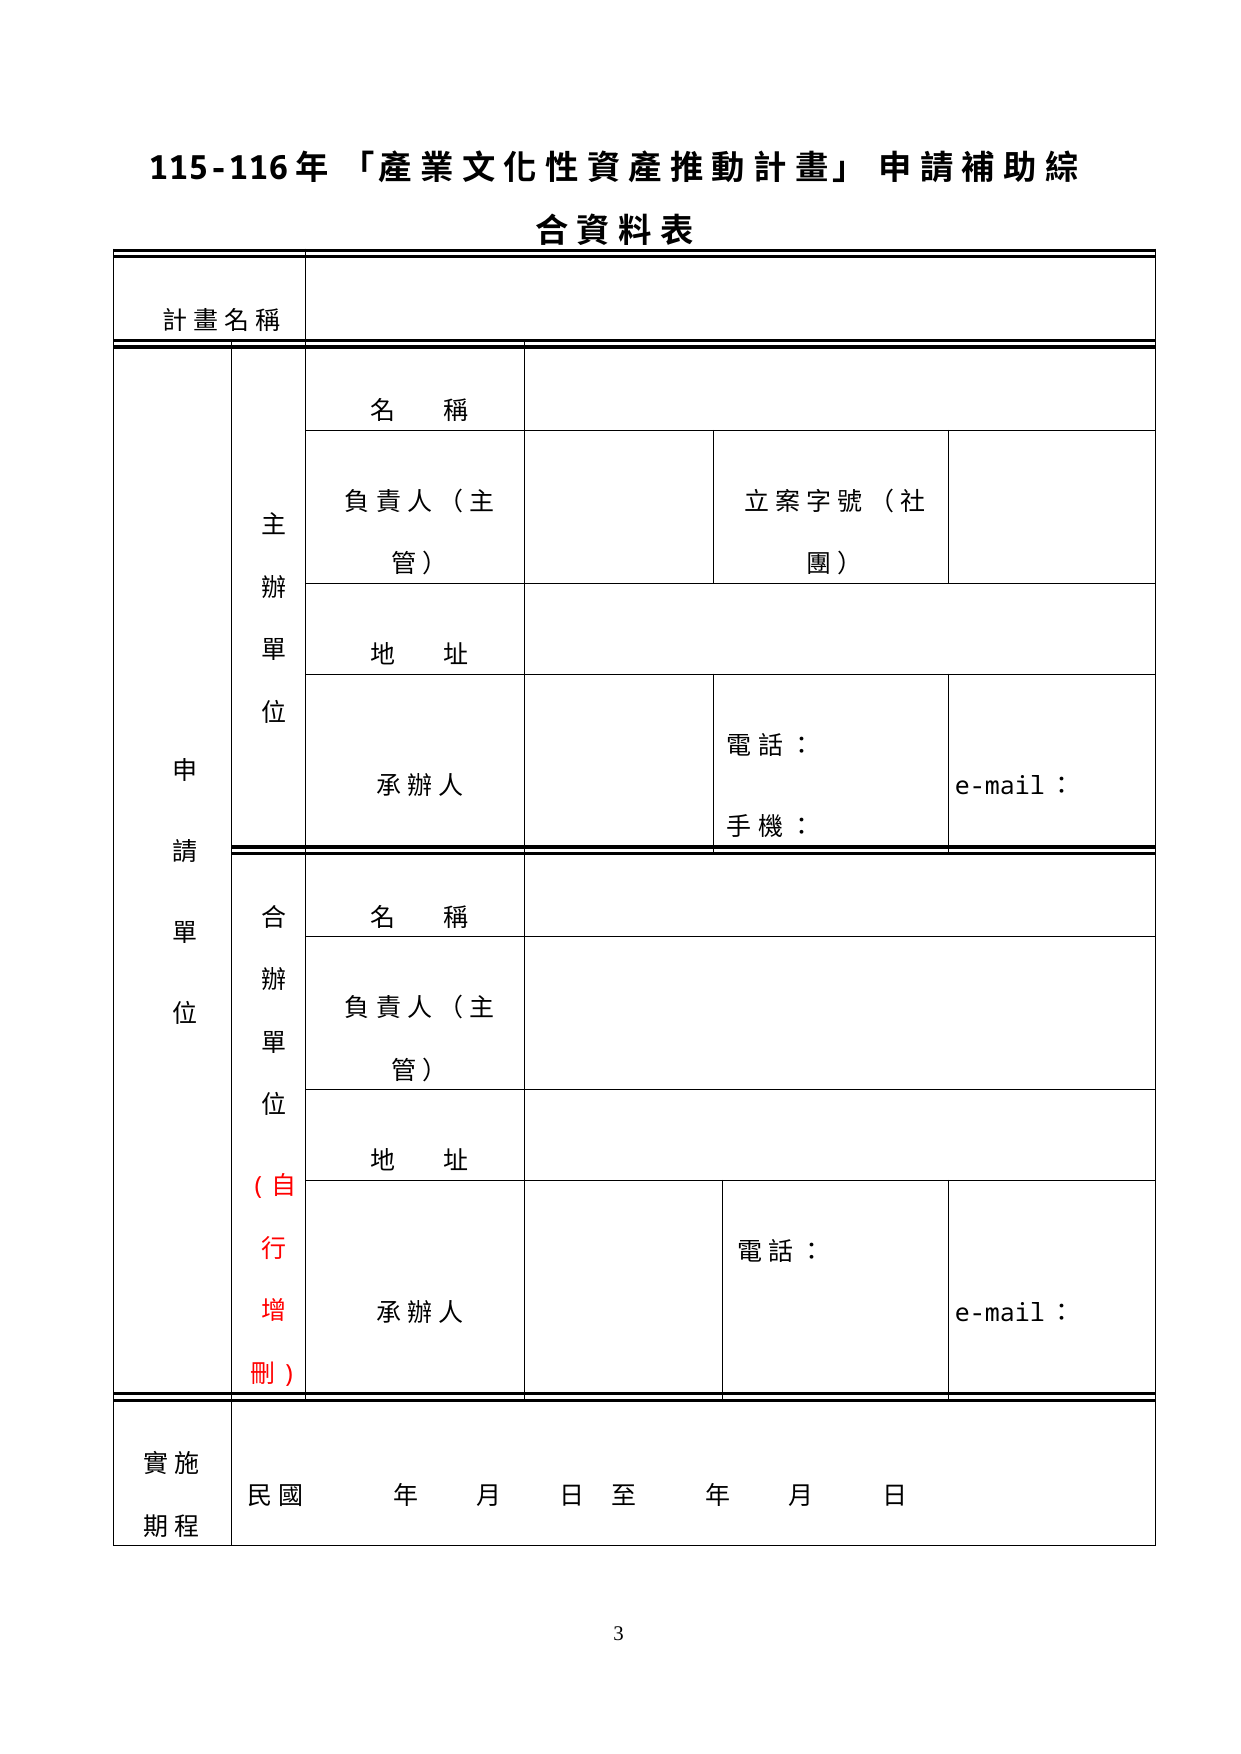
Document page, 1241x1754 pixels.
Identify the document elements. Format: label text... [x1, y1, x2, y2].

table_cell 民國 年 月 日 至 年 月 日 [232, 1402, 1155, 1545]
table_cell 電話： 手機： [714, 675, 948, 845]
table_cell e-mail： [949, 1181, 1155, 1392]
table_cell 負責人（主管） [306, 431, 524, 583]
table_cell 主辦單位 [232, 349, 305, 845]
table_cell [306, 1395, 524, 1399]
table_cell 電話： [723, 1181, 948, 1392]
table_cell [949, 431, 1155, 583]
table_cell 立案字號（社團） [714, 431, 948, 583]
table_cell [525, 675, 713, 845]
table_cell 申 請 單 位 [114, 349, 231, 1392]
table_header 計畫名稱 [114, 258, 305, 339]
table_cell [525, 1090, 1155, 1180]
table_cell [723, 1395, 948, 1399]
table_cell 實施期程 [114, 1402, 231, 1545]
table_cell 承辦人 [306, 675, 524, 845]
table_cell [114, 1395, 231, 1399]
table_cell 名 稱 [306, 349, 524, 430]
table_cell [525, 349, 1155, 430]
table_cell 地 址 [306, 584, 524, 673]
table_cell [525, 1395, 722, 1399]
table_cell e-mail： [949, 675, 1155, 845]
table_cell 負責人（主管） [306, 937, 524, 1089]
table_cell [525, 937, 1155, 1089]
table_cell [525, 1181, 722, 1392]
table_cell [949, 1395, 1155, 1399]
table_cell 合辦單位 (自行增刪) [232, 855, 305, 1392]
table_cell [525, 431, 713, 583]
table_cell [525, 584, 1155, 673]
table_cell 地 址 [306, 1090, 524, 1180]
table_cell 承辦人 [306, 1181, 524, 1392]
text 115-116年「產業文化性資產推動計畫」申請補助綜合資料表 [140, 123, 1088, 248]
table_header [306, 258, 1155, 339]
table_cell [525, 855, 1155, 936]
table_cell 名 稱 [306, 855, 524, 936]
